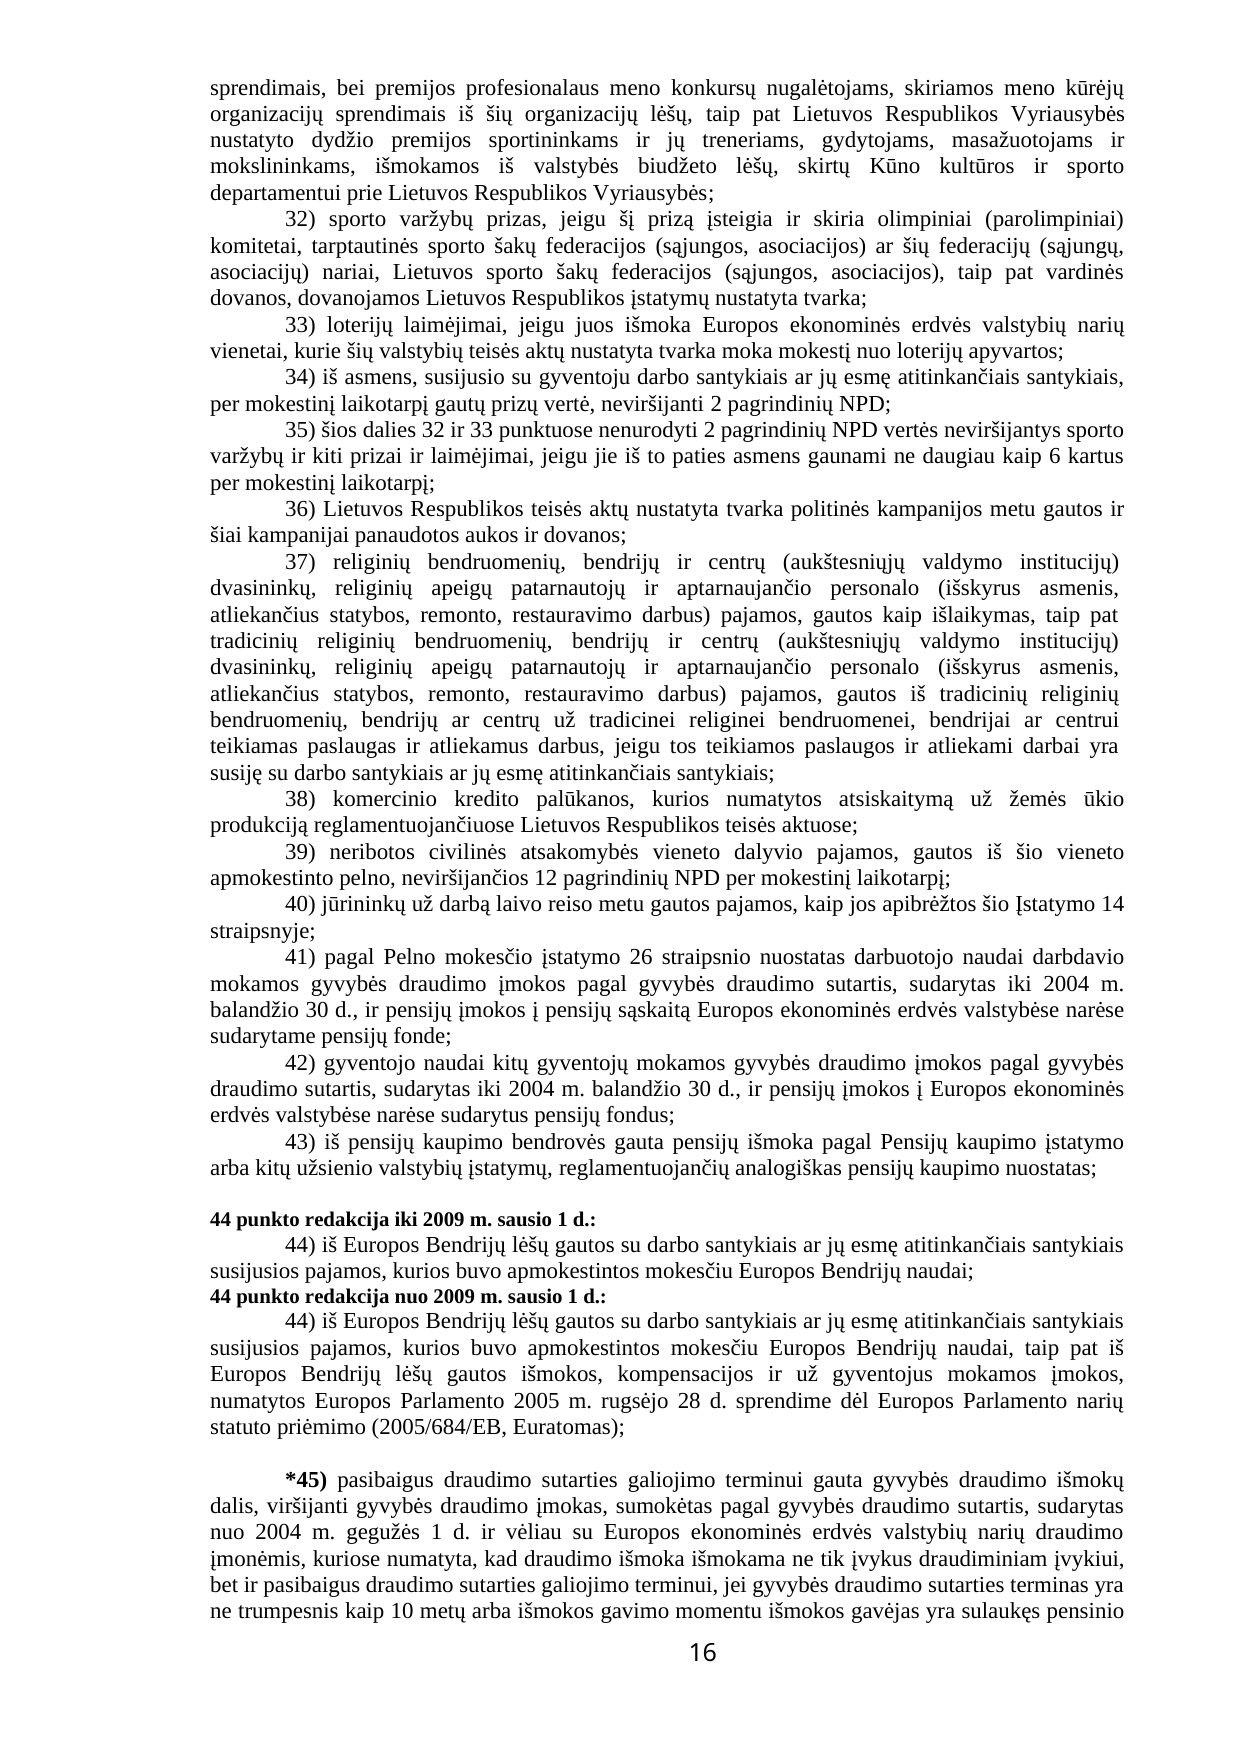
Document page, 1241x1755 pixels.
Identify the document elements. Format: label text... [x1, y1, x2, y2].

text 35) šios dalies 32 ir 33 punktuose nenurodyti 2 pagrindinių NPD vertės neviršijantys sporto varžybų ir kiti prizai ir laimėjimai, jeigu jie iš to paties asmens gaunami ne daugiau kaip 6 kartus per mokestinį laikotarpį; [210, 416, 1126, 495]
text 36) Lietuvos Respublikos teisės aktų nustatyta tvarka politinės kampanijos metu gautos ir šiai kampanijai panaudotos aukos ir dovanos; [210, 495, 1126, 548]
text 32) sporto varžybų prizas, jeigu šį prizą įsteigia ir skiria olimpiniai (parolimpiniai) komitetai, tarptautinės sporto šakų federacijos (sąjungos, asociacijos) ar šių federacijų (sąjungų, asociacijų) nariai, Lietuvos sporto šakų federacijos (sąjungos, asociacijos), taip pat vardinės dovanos, dovanojamos Lietuvos Respublikos įstatymų nustatyta tvarka; [210, 205, 1126, 311]
text 38) komercinio kredito palūkanos, kurios numatytos atsiskaitymą už žemės ūkio produkciją reglamentuojančiuose Lietuvos Respublikos teisės aktuose; [210, 785, 1126, 838]
text 44) iš Europos Bendrijų lėšų gautos su darbo santykiais ar jų esmę atitinkančiais santykiais susijusios pajamos, kurios buvo apmokestintos mokesčiu Europos Bendrijų naudai, taip pat iš Europos Bendrijų lėšų gautos išmokos, kompensacijos ir už gyventojus mokamos įmokos, numatytos Europos Parlamento 2005 m. rugsėjo 28 d. sprendime dėl Europos Parlamento narių statuto priėmimo (2005/684/EB, Euratomas); [210, 1308, 1126, 1439]
text 44 punkto redakcija iki 2009 m. sausio 1 d.: [210, 1207, 1126, 1231]
text 41) pagal Pelno mokesčio įstatymo 26 straipsnio nuostatas darbuotojo naudai darbdavio mokamos gyvybės draudimo įmokos pagal gyvybės draudimo sutartis, sudarytas iki 2004 m. balandžio 30 d., ir pensijų įmokos į pensijų sąskaitą Europos ekonominės erdvės valstybėse narėse sudarytame pensijų fonde; [210, 943, 1126, 1049]
text sprendimais, bei premijos profesionalaus meno konkursų nugalėtojams, skiriamos meno kūrėjų organizacijų sprendimais iš šių organizacijų lėšų, taip pat Lietuvos Respublikos Vyriausybės nustatyto dydžio premijos sportininkams ir jų treneriams, gydytojams, masažuotojams ir mokslininkams, išmokamos iš valstybės biudžeto lėšų, skirtų Kūno kultūros ir sporto departamentui prie Lietuvos Respublikos Vyriausybės; [210, 73, 1126, 205]
text 37) religinių bendruomenių, bendrijų ir centrų (aukštesniųjų valdymo institucijų) dvasininkų, religinių apeigų patarnautojų ir aptarnaujančio personalo (išskyrus asmenis, atliekančius statybos, remonto, restauravimo darbus) pajamos, gautos kaip išlaikymas, taip pat tradicinių religinių bendruomenių, bendrijų ir centrų (aukštesniųjų valdymo institucijų) dvasininkų, religinių apeigų patarnautojų ir aptarnaujančio personalo (išskyrus asmenis, atliekančius statybos, remonto, restauravimo darbus) pajamos, gautos iš tradicinių religinių bendruomenių, bendrijų ar centrų už tradicinei religinei bendruomenei, bendrijai ar centrui teikiamas paslaugas ir atliekamus darbus, jeigu tos teikiamos paslaugos ir atliekami darbai yra susiję su darbo santykiais ar jų esmę atitinkančiais santykiais; [210, 548, 1120, 785]
text 44 punkto redakcija nuo 2009 m. sausio 1 d.: [210, 1283, 1126, 1308]
text 43) iš pensijų kaupimo bendrovės gauta pensijų išmoka pagal Pensijų kaupimo įstatymo arba kitų užsienio valstybių įstatymų, reglamentuojančių analogiškas pensijų kaupimo nuostatas; [210, 1128, 1126, 1180]
text *45) pasibaigus draudimo sutarties galiojimo terminui gauta gyvybės draudimo išmokų dalis, viršijanti gyvybės draudimo įmokas, sumokėtas pagal gyvybės draudimo sutartis, sudarytas nuo 2004 m. gegužės 1 d. ir vėliau su Europos ekonominės erdvės valstybių narių draudimo įmonėmis, kuriose numatyta, kad draudimo išmoka išmokama ne tik įvykus draudiminiam įvykiui, bet ir pasibaigus draudimo sutarties galiojimo terminui, jei gyvybės draudimo sutarties terminas yra ne trumpesnis kaip 10 metų arba išmokos gavimo momentu išmokos gavėjas yra sulaukęs pensinio [210, 1466, 1126, 1624]
text 34) iš asmens, susijusio su gyventoju darbo santykiais ar jų esmę atitinkančiais santykiais, per mokestinį laikotarpį gautų prizų vertė, neviršijanti 2 pagrindinių NPD; [210, 363, 1126, 416]
text 33) loterijų laimėjimai, jeigu juos išmoka Europos ekonominės erdvės valstybių narių vienetai, kurie šių valstybių teisės aktų nustatyta tvarka moka mokestį nuo loterijų apyvartos; [210, 311, 1126, 363]
text 39) neribotos civilinės atsakomybės vieneto dalyvio pajamos, gautos iš šio vieneto apmokestinto pelno, neviršijančios 12 pagrindinių NPD per mokestinį laikotarpį; [210, 838, 1126, 891]
text 40) jūrininkų už darbą laivo reiso metu gautos pajamos, kaip jos apibrėžtos šio Įstatymo 14 straipsnyje; [210, 891, 1126, 943]
text 44) iš Europos Bendrijų lėšų gautos su darbo santykiais ar jų esmę atitinkančiais santykiais susijusios pajamos, kurios buvo apmokestintos mokesčiu Europos Bendrijų naudai; [210, 1231, 1126, 1283]
text 42) gyventojo naudai kitų gyventojų mokamos gyvybės draudimo įmokos pagal gyvybės draudimo sutartis, sudarytas iki 2004 m. balandžio 30 d., ir pensijų įmokos į Europos ekonominės erdvės valstybėse narėse sudarytus pensijų fondus; [210, 1049, 1126, 1128]
